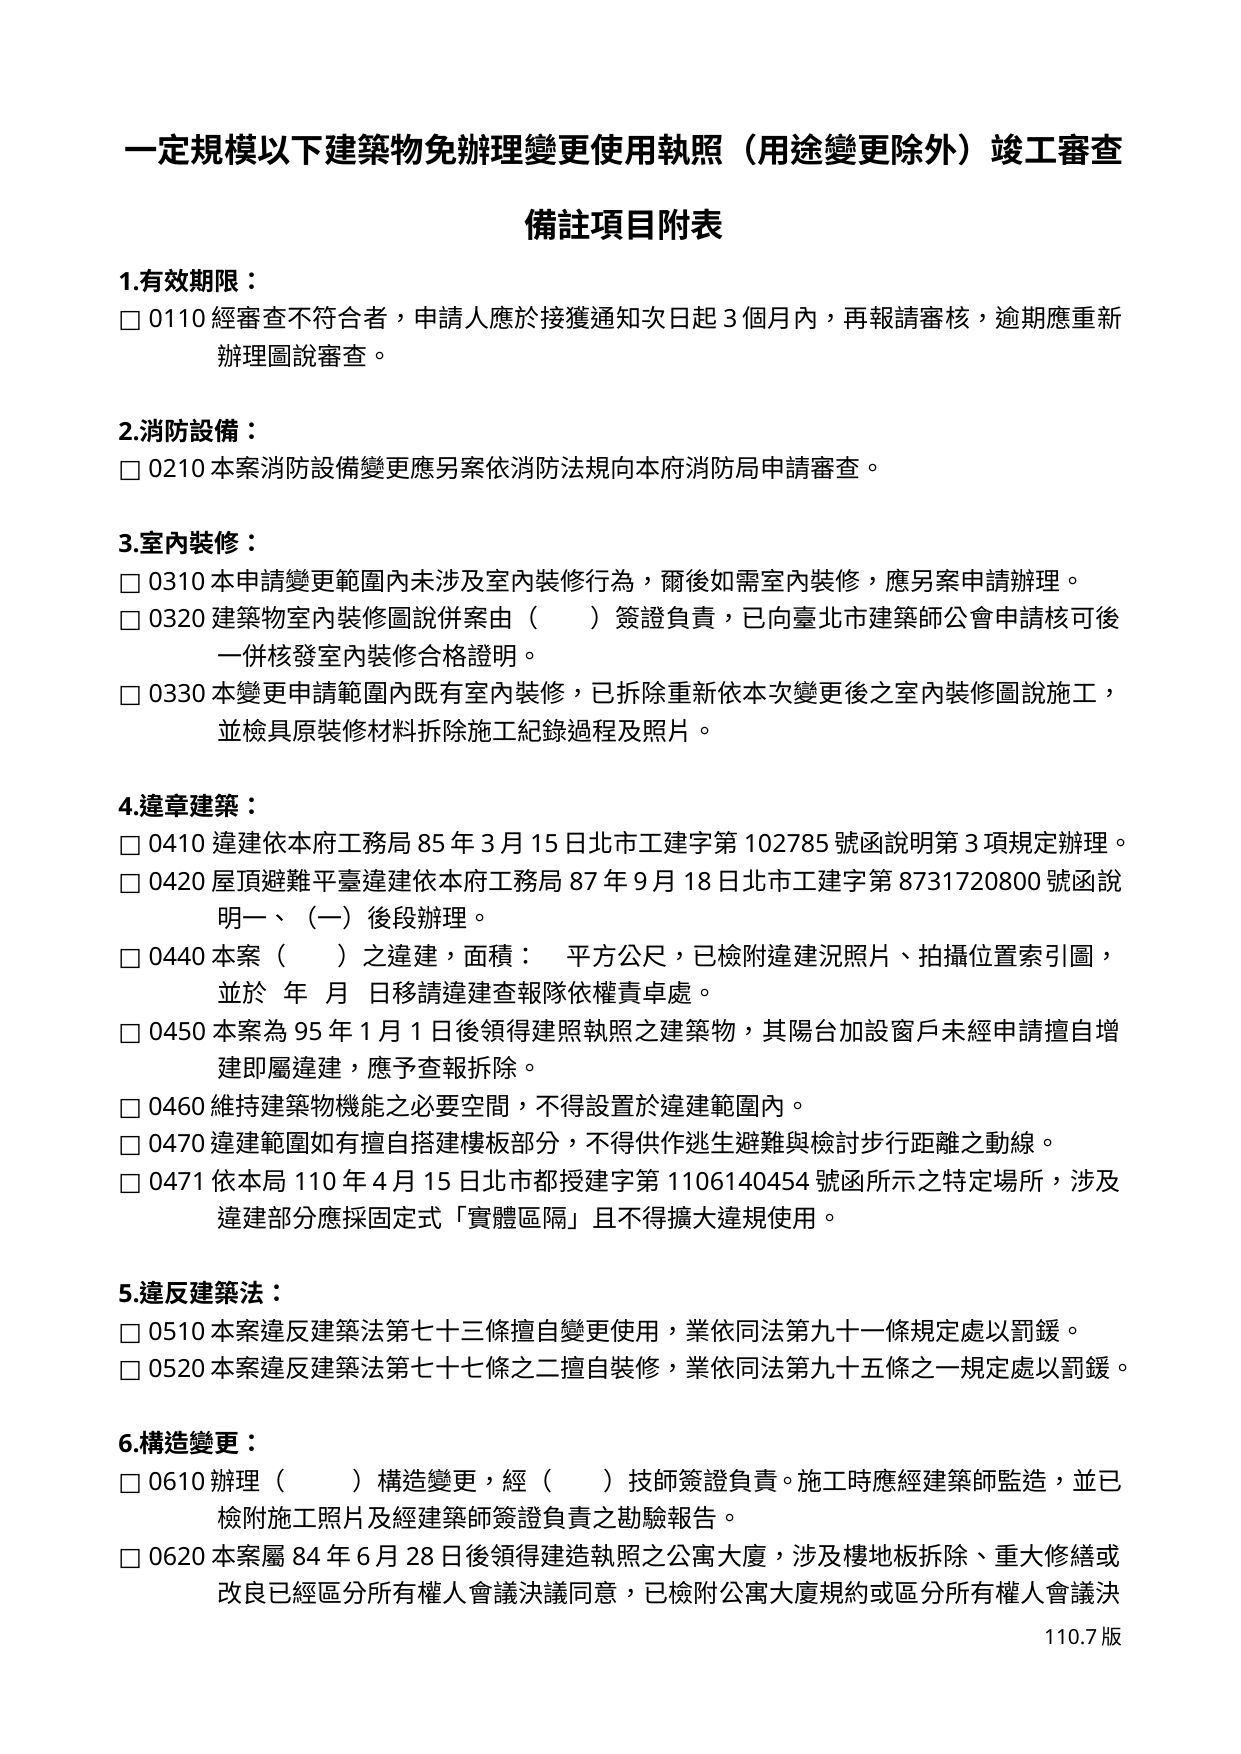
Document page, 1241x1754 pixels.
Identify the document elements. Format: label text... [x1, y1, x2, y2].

text □ 0320建築物室內裝修圖說併案由（ ）簽證負責，已向臺北市建築師公會申請核可後一併核發室內裝修合格證明。 [118, 598, 1122, 673]
text □ 0620本案屬84年6月28日後領得建造執照之公寓大廈，涉及樓地板拆除、重大修繕或改良已經區分所有權人會議決議同意，已檢附公寓大廈規約或區分所有權人會議決 [118, 1535, 1122, 1610]
text □ 0460維持建築物機能之必要空間，不得設置於違建範圍內。 [118, 1085, 1122, 1123]
text □ 0520本案違反建築法第七十七條之二擅自裝修，業依同法第九十五條之一規定處以罰鍰。 [118, 1348, 1122, 1385]
text □ 0471依本局110年4月15日北市都授建字第1106140454號函所示之特定場所，涉及違建部分應採固定式「實體區隔」且不得擴大違規使用。 [118, 1160, 1122, 1235]
text 4.違章建築： [118, 785, 1122, 823]
table_header 一定規模以下建築物免辦理變更使用執照（用途變更除外）竣工審查備註項目附表 [107, 110, 1133, 260]
text □ 0450本案為95年1月1日後領得建照執照之建築物，其陽台加設窗戶未經申請擅自增建即屬違建，應予查報拆除。 [118, 1010, 1122, 1085]
text 1.有效期限： [118, 260, 1122, 298]
text □ 0510本案違反建築法第七十三條擅自變更使用，業依同法第九十一條規定處以罰鍰。 [118, 1310, 1122, 1348]
text □ 0110經審查不符合者，申請人應於接獲通知次日起3個月內，再報請審核，逾期應重新辦理圖說審查。 [118, 298, 1122, 373]
text 3.室內裝修： [118, 523, 1122, 560]
text 2.消防設備： [118, 410, 1122, 448]
text □ 0410 違建依本府工務局85年3月15日北市工建字第102785號函說明第3項規定辦理。 [118, 823, 1122, 860]
text 5.違反建築法： [118, 1273, 1122, 1310]
text □ 0420屋頂避難平臺違建依本府工務局87年9月18日北市工建字第8731720800號函說明一、（一）後段辦理。 [118, 860, 1122, 935]
text □ 0310本申請變更範圍內未涉及室內裝修行為，爾後如需室內裝修，應另案申請辦理。 [118, 560, 1122, 598]
text 6.構造變更： [118, 1423, 1122, 1460]
text □ 0610辦理（ ）構造變更，經（ ）技師簽證負責。施工時應經建築師監造，並已檢附施工照片及經建築師簽證負責之勘驗報告。 [118, 1460, 1122, 1535]
text □ 0330本變更申請範圍內既有室內裝修，已拆除重新依本次變更後之室內裝修圖說施工，並檢具原裝修材料拆除施工紀錄過程及照片。 [118, 673, 1122, 748]
text □ 0210本案消防設備變更應另案依消防法規向本府消防局申請審查。 [118, 448, 1122, 485]
text □ 0470違建範圍如有擅自搭建樓板部分，不得供作逃生避難與檢討步行距離之動線。 [118, 1123, 1122, 1160]
text □ 0440本案（ ）之違建，面積： 平方公尺，已檢附違建況照片、拍攝位置索引圖，並於 年 月 日移請違建查報隊依權責卓處。 [118, 935, 1122, 1010]
